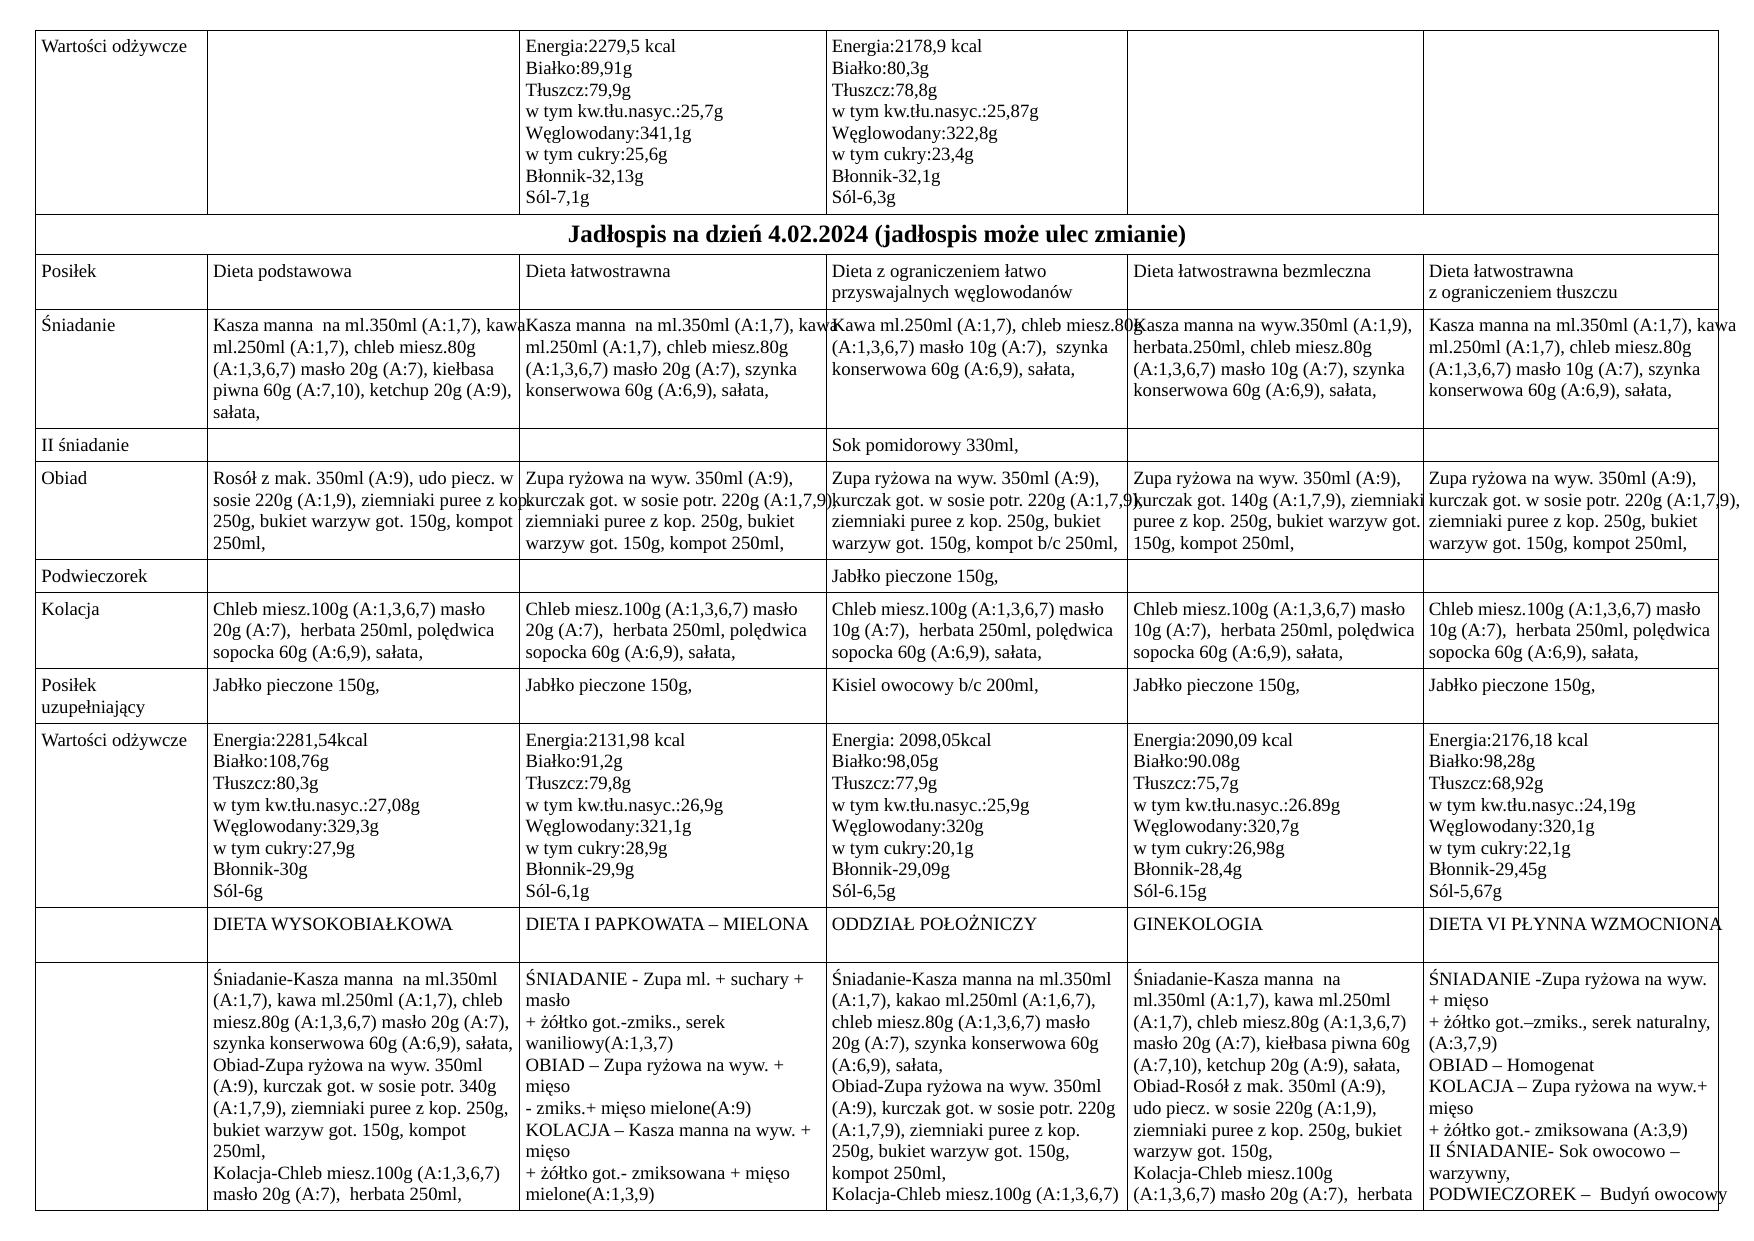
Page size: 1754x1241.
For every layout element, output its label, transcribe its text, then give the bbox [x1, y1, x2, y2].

table_cell Kasza manna na ml.350ml (A:1,7), kawa ml.250ml (A:1,7), chleb miesz.80g (A:1,3,6,7) masło 20g (A:7), szynka konserwowa 60g (A:6,9), sałata, [520, 310, 826, 428]
table_cell ŚNIADANIE - Zupa ml. + suchary + masło + żółtko got.-zmiks., serek waniliowy(A:1,3,7) OBIAD – Zupa ryżowa na wyw. + mięso - zmiks.+ mięso mielone(A:9) KOLACJA – Kasza manna na wyw. + mięso + żółtko got.- zmiksowana + mięso mielone(A:1,3,9) [520, 963, 826, 1210]
table_cell Śniadanie [36, 310, 207, 428]
table_cell Energia:2176,18 kcal Białko:98,28g Tłuszcz:68,92g w tym kw.tłu.nasyc.:24,19g Węglowodany:320,1g w tym cukry:22,1g Błonnik-29,45g Sól-5,67g [1424, 724, 1718, 907]
table_cell Chleb miesz.100g (A:1,3,6,7) masło 10g (A:7), herbata 250ml, polędwica sopocka 60g (A:6,9), sałata, [827, 593, 1127, 668]
table_cell Jabłko pieczone 150g, [1128, 669, 1423, 723]
table_cell Zupa ryżowa na wyw. 350ml (A:9), kurczak got. w sosie potr. 220g (A:1,7,9), ziemniaki puree z kop. 250g, bukiet warzyw got. 150g, kompot 250ml, [520, 462, 826, 559]
table_cell Chleb miesz.100g (A:1,3,6,7) masło 20g (A:7), herbata 250ml, polędwica sopocka 60g (A:6,9), sałata, [208, 593, 519, 668]
table_cell Energia: 2098,05kcal Białko:98,05g Tłuszcz:77,9g w tym kw.tłu.nasyc.:25,9g Węglowodany:320g w tym cukry:20,1g Błonnik-29,09g Sól-6,5g [827, 724, 1127, 907]
table_cell II śniadanie [36, 429, 207, 461]
table_cell ŚNIADANIE -Zupa ryżowa na wyw. + mięso + żółtko got.–zmiks., serek naturalny,(A:3,7,9) OBIAD – Homogenat KOLACJA – Zupa ryżowa na wyw.+ mięso + żółtko got.- zmiksowana (A:3,9) II ŚNIADANIE- Sok owocowo – warzywny, PODWIECZOREK – Budyń owocowy b/c- płynny(A:7) Posiłek uzupełniający –Jogurt naturalny (A:7), [1424, 963, 1718, 1210]
table_cell Kasza manna na wyw.350ml (A:1,9), herbata.250ml, chleb miesz.80g (A:1,3,6,7) masło 10g (A:7), szynka konserwowa 60g (A:6,9), sałata, [1128, 310, 1423, 428]
table_cell [208, 429, 519, 461]
table_cell Zupa ryżowa na wyw. 350ml (A:9), kurczak got. 140g (A:1,7,9), ziemniaki puree z kop. 250g, bukiet warzyw got. 150g, kompot 250ml, [1128, 462, 1423, 559]
table_cell [1424, 560, 1718, 592]
table_cell Dieta podstawowa [208, 255, 519, 308]
table_cell DIETA I PAPKOWATA – MIELONA [520, 908, 826, 962]
table_cell Jabłko pieczone 150g, [520, 669, 826, 723]
table_cell [1128, 429, 1423, 461]
table_cell [36, 908, 207, 962]
table_cell Energia:2178,9 kcal Białko:80,3g Tłuszcz:78,8g w tym kw.tłu.nasyc.:25,87g Węglowodany:322,8g w tym cukry:23,4g Błonnik-32,1g Sól-6,3g [827, 31, 1127, 213]
table_cell Kasza manna na ml.350ml (A:1,7), kawa ml.250ml (A:1,7), chleb miesz.80g (A:1,3,6,7) masło 10g (A:7), szynka konserwowa 60g (A:6,9), sałata, [1424, 310, 1718, 428]
table_cell Wartości odżywcze [36, 724, 207, 907]
table_cell [1424, 429, 1718, 461]
table_cell Jabłko pieczone 150g, [208, 669, 519, 723]
table_cell [36, 963, 207, 1210]
table_cell [208, 31, 519, 213]
table_cell Zupa ryżowa na wyw. 350ml (A:9), kurczak got. w sosie potr. 220g (A:1,7,9), ziemniaki puree z kop. 250g, bukiet warzyw got. 150g, kompot 250ml, [1424, 462, 1718, 559]
table_cell Sok pomidorowy 330ml, [827, 429, 1127, 461]
table_cell Obiad [36, 462, 207, 559]
table_cell [520, 429, 826, 461]
table_cell Energia:2131,98 kcal Białko:91,2g Tłuszcz:79,8g w tym kw.tłu.nasyc.:26,9g Węglowodany:321,1g w tym cukry:28,9g Błonnik-29,9g Sól-6,1g [520, 724, 826, 907]
table_cell [520, 560, 826, 592]
table_cell [208, 560, 519, 592]
table_cell Energia:2090,09 kcal Białko:90.08g Tłuszcz:75,7g w tym kw.tłu.nasyc.:26.89g Węglowodany:320,7g w tym cukry:26,98g Błonnik-28,4g Sól-6.15g [1128, 724, 1423, 907]
table_cell ODDZIAŁ POŁOŻNICZY [827, 908, 1127, 962]
table_cell Śniadanie-Kasza manna na ml.350ml (A:1,7), kawa ml.250ml (A:1,7), chleb miesz.80g (A:1,3,6,7) masło 20g (A:7), szynka konserwowa 60g (A:6,9), sałata, Obiad-Zupa ryżowa na wyw. 350ml (A:9), kurczak got. w sosie potr. 340g (A:1,7,9), ziemniaki puree z kop. 250g, bukiet warzyw got. 150g, kompot 250ml, Kolacja-Chleb miesz.100g (A:1,3,6,7) masło 20g (A:7), herbata 250ml, [208, 963, 519, 1210]
table_cell Energia:2281,54kcal Białko:108,76g Tłuszcz:80,3g w tym kw.tłu.nasyc.:27,08g Węglowodany:329,3g w tym cukry:27,9g Błonnik-30g Sól-6g [208, 724, 519, 907]
table_cell Dieta z ograniczeniem łatwo przyswajalnych węglowodanów [827, 255, 1127, 308]
table_cell Kawa ml.250ml (A:1,7), chleb miesz.80g (A:1,3,6,7) masło 10g (A:7), szynka konserwowa 60g (A:6,9), sałata, [827, 310, 1127, 428]
table_cell Podwieczorek [36, 560, 207, 592]
table_cell Rosół z mak. 350ml (A:9), udo piecz. w sosie 220g (A:1,9), ziemniaki puree z kop. 250g, bukiet warzyw got. 150g, kompot 250ml, [208, 462, 519, 559]
table_cell Dieta łatwostrawna z ograniczeniem tłuszczu [1424, 255, 1718, 308]
table_cell Zupa ryżowa na wyw. 350ml (A:9), kurczak got. w sosie potr. 220g (A:1,7,9), ziemniaki puree z kop. 250g, bukiet warzyw got. 150g, kompot b/c 250ml, [827, 462, 1127, 559]
table_cell Jabłko pieczone 150g, [1424, 669, 1718, 723]
table_cell Jabłko pieczone 150g, [827, 560, 1127, 592]
table_cell Posiłek uzupełniający [36, 669, 207, 723]
table_cell Śniadanie-Kasza manna na ml.350ml (A:1,7), kakao ml.250ml (A:1,6,7), chleb miesz.80g (A:1,3,6,7) masło 20g (A:7), szynka konserwowa 60g (A:6,9), sałata, Obiad-Zupa ryżowa na wyw. 350ml (A:9), kurczak got. w sosie potr. 220g (A:1,7,9), ziemniaki puree z kop. 250g, bukiet warzyw got. 150g, kompot 250ml, Kolacja-Chleb miesz.100g (A:1,3,6,7) [827, 963, 1127, 1210]
table_cell Energia:2279,5 kcal Białko:89,91g Tłuszcz:79,9g w tym kw.tłu.nasyc.:25,7g Węglowodany:341,1g w tym cukry:25,6g Błonnik-32,13g Sól-7,1g [520, 31, 826, 213]
table_cell Posiłek [36, 255, 207, 308]
table_cell DIETA WYSOKOBIAŁKOWA [208, 908, 519, 962]
table_cell Dieta łatwostrawna bezmleczna [1128, 255, 1423, 308]
table_cell [1128, 560, 1423, 592]
table_cell Dieta łatwostrawna [520, 255, 826, 308]
table_cell DIETA VI PŁYNNA WZMOCNIONA [1424, 908, 1718, 962]
table_cell Wartości odżywcze [36, 31, 207, 213]
table_cell Chleb miesz.100g (A:1,3,6,7) masło 20g (A:7), herbata 250ml, polędwica sopocka 60g (A:6,9), sałata, [520, 593, 826, 668]
table_cell [1424, 31, 1718, 213]
table_cell Kolacja [36, 593, 207, 668]
table_cell Jadłospis na dzień 4.02.2024 (jadłospis może ulec zmianie) [36, 215, 1718, 254]
table_cell Chleb miesz.100g (A:1,3,6,7) masło 10g (A:7), herbata 250ml, polędwica sopocka 60g (A:6,9), sałata, [1128, 593, 1423, 668]
table_cell Kisiel owocowy b/c 200ml, [827, 669, 1127, 723]
table_cell [1128, 31, 1423, 213]
table_cell GINEKOLOGIA [1128, 908, 1423, 962]
table_cell Chleb miesz.100g (A:1,3,6,7) masło 10g (A:7), herbata 250ml, polędwica sopocka 60g (A:6,9), sałata, [1424, 593, 1718, 668]
table_cell Kasza manna na ml.350ml (A:1,7), kawa ml.250ml (A:1,7), chleb miesz.80g (A:1,3,6,7) masło 20g (A:7), kiełbasa piwna 60g (A:7,10), ketchup 20g (A:9), sałata, [208, 310, 519, 428]
table_cell Śniadanie-Kasza manna na ml.350ml (A:1,7), kawa ml.250ml (A:1,7), chleb miesz.80g (A:1,3,6,7) masło 20g (A:7), kiełbasa piwna 60g (A:7,10), ketchup 20g (A:9), sałata, Obiad-Rosół z mak. 350ml (A:9), udo piecz. w sosie 220g (A:1,9), ziemniaki puree z kop. 250g, bukiet warzyw got. 150g, Kolacja-Chleb miesz.100g (A:1,3,6,7) masło 20g (A:7), herbata [1128, 963, 1423, 1210]
